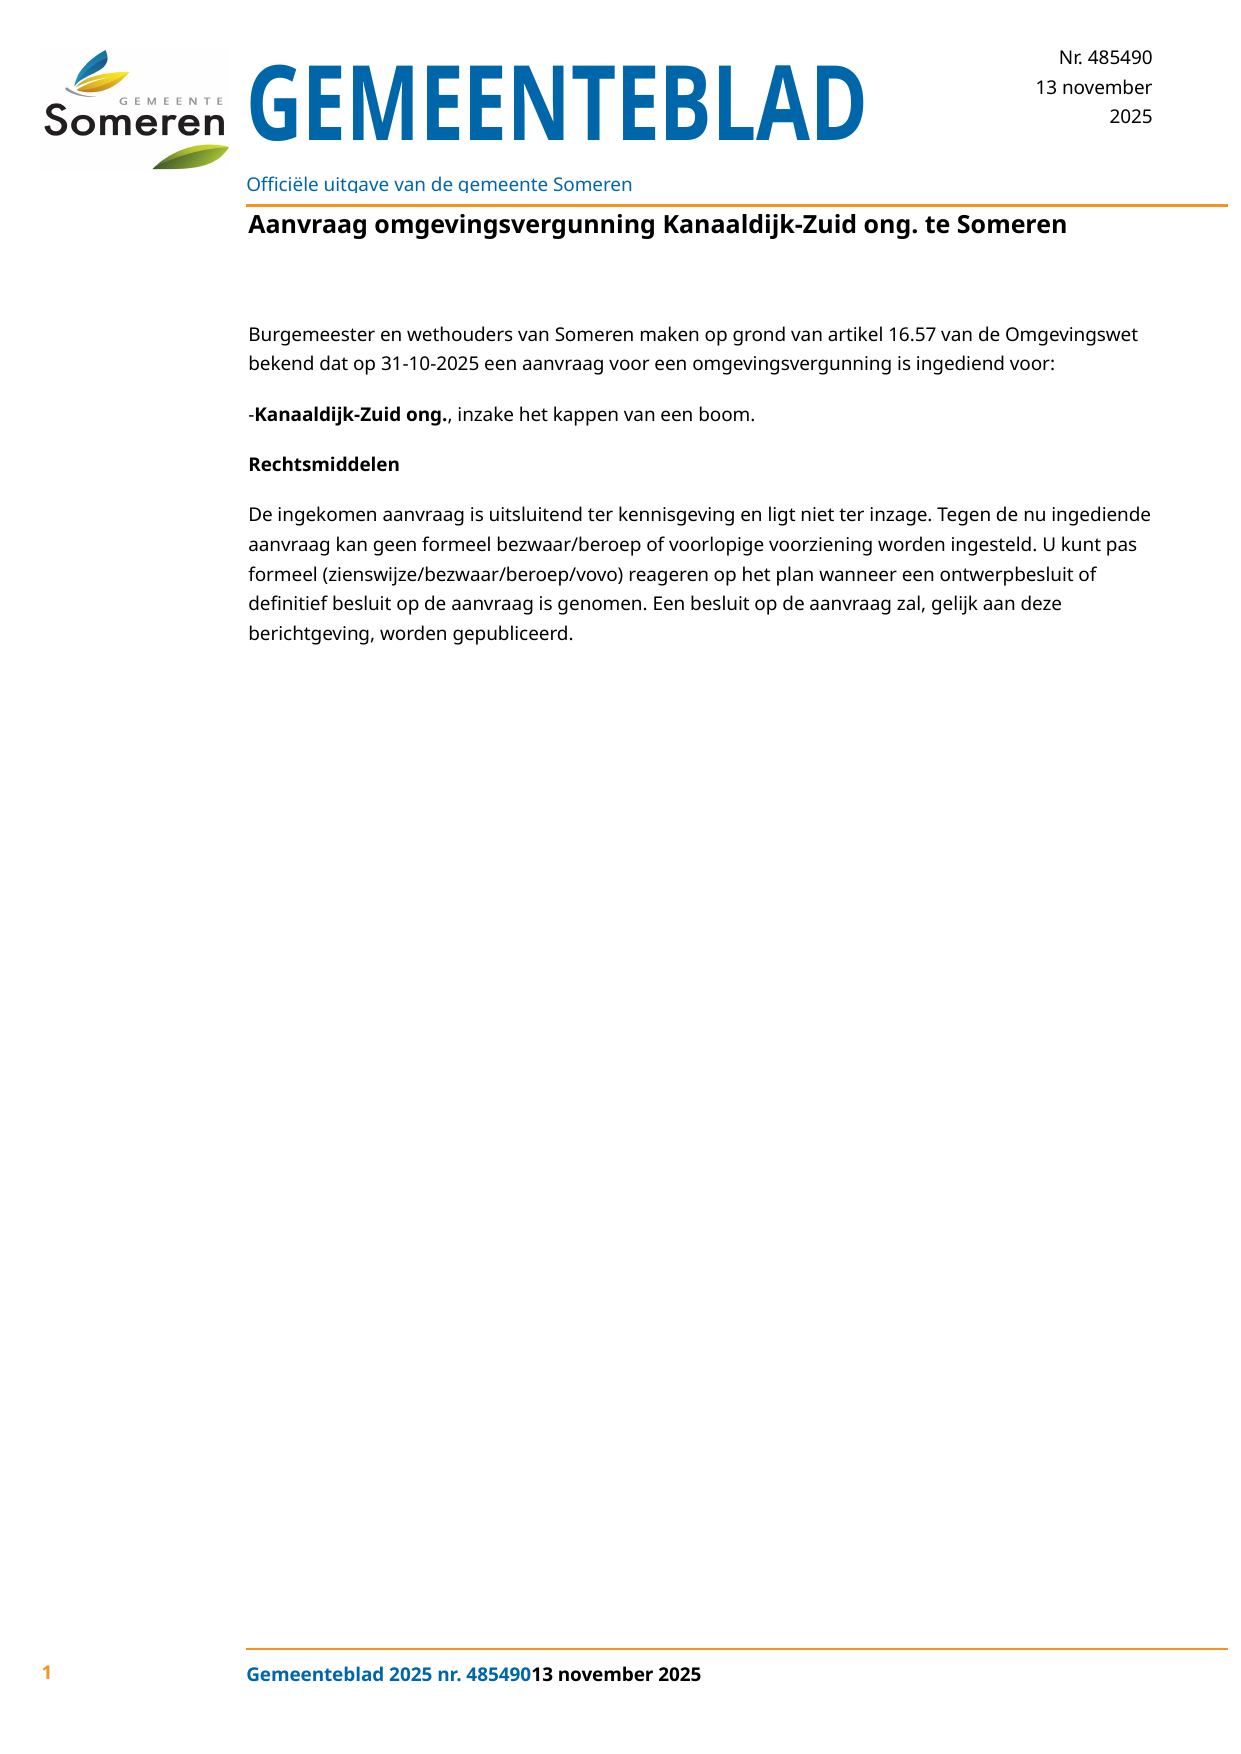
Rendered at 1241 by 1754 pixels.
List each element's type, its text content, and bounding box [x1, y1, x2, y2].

text Rechtsmiddelen [248, 451, 1152, 477]
picture [41, 47, 231, 172]
text -Kanaaldijk-Zuid ong., inzake het kappen van een boom. [248, 401, 1152, 426]
text Aanvraag omgevingsvergunning Kanaaldijk-Zuid ong. te Someren [248, 207, 1152, 241]
text De ingekomen aanvraag is uitsluitend ter kennisgeving en ligt niet ter inzage. Tegen de nu ingediende aanvraag kan geen formeel bezwaar/beroep of voorlopige voorziening worden ingesteld. U kunt pas formeel (zienswijze/bezwaar/beroep/vovo) reageren op het plan wanneer een ontwerpbesluit of definitief besluit op de aanvraag is genomen. Een besluit op de aanvraag zal, gelijk aan deze berichtgeving, worden gepubliceerd. [248, 502, 1152, 646]
text Burgemeester en wethouders van Someren maken op grond van artikel 16.57 van de Omgevingswet bekend dat op 31-10-2025 een aanvraag voor een omgevingsvergunning is ingediend voor: [248, 321, 1152, 376]
